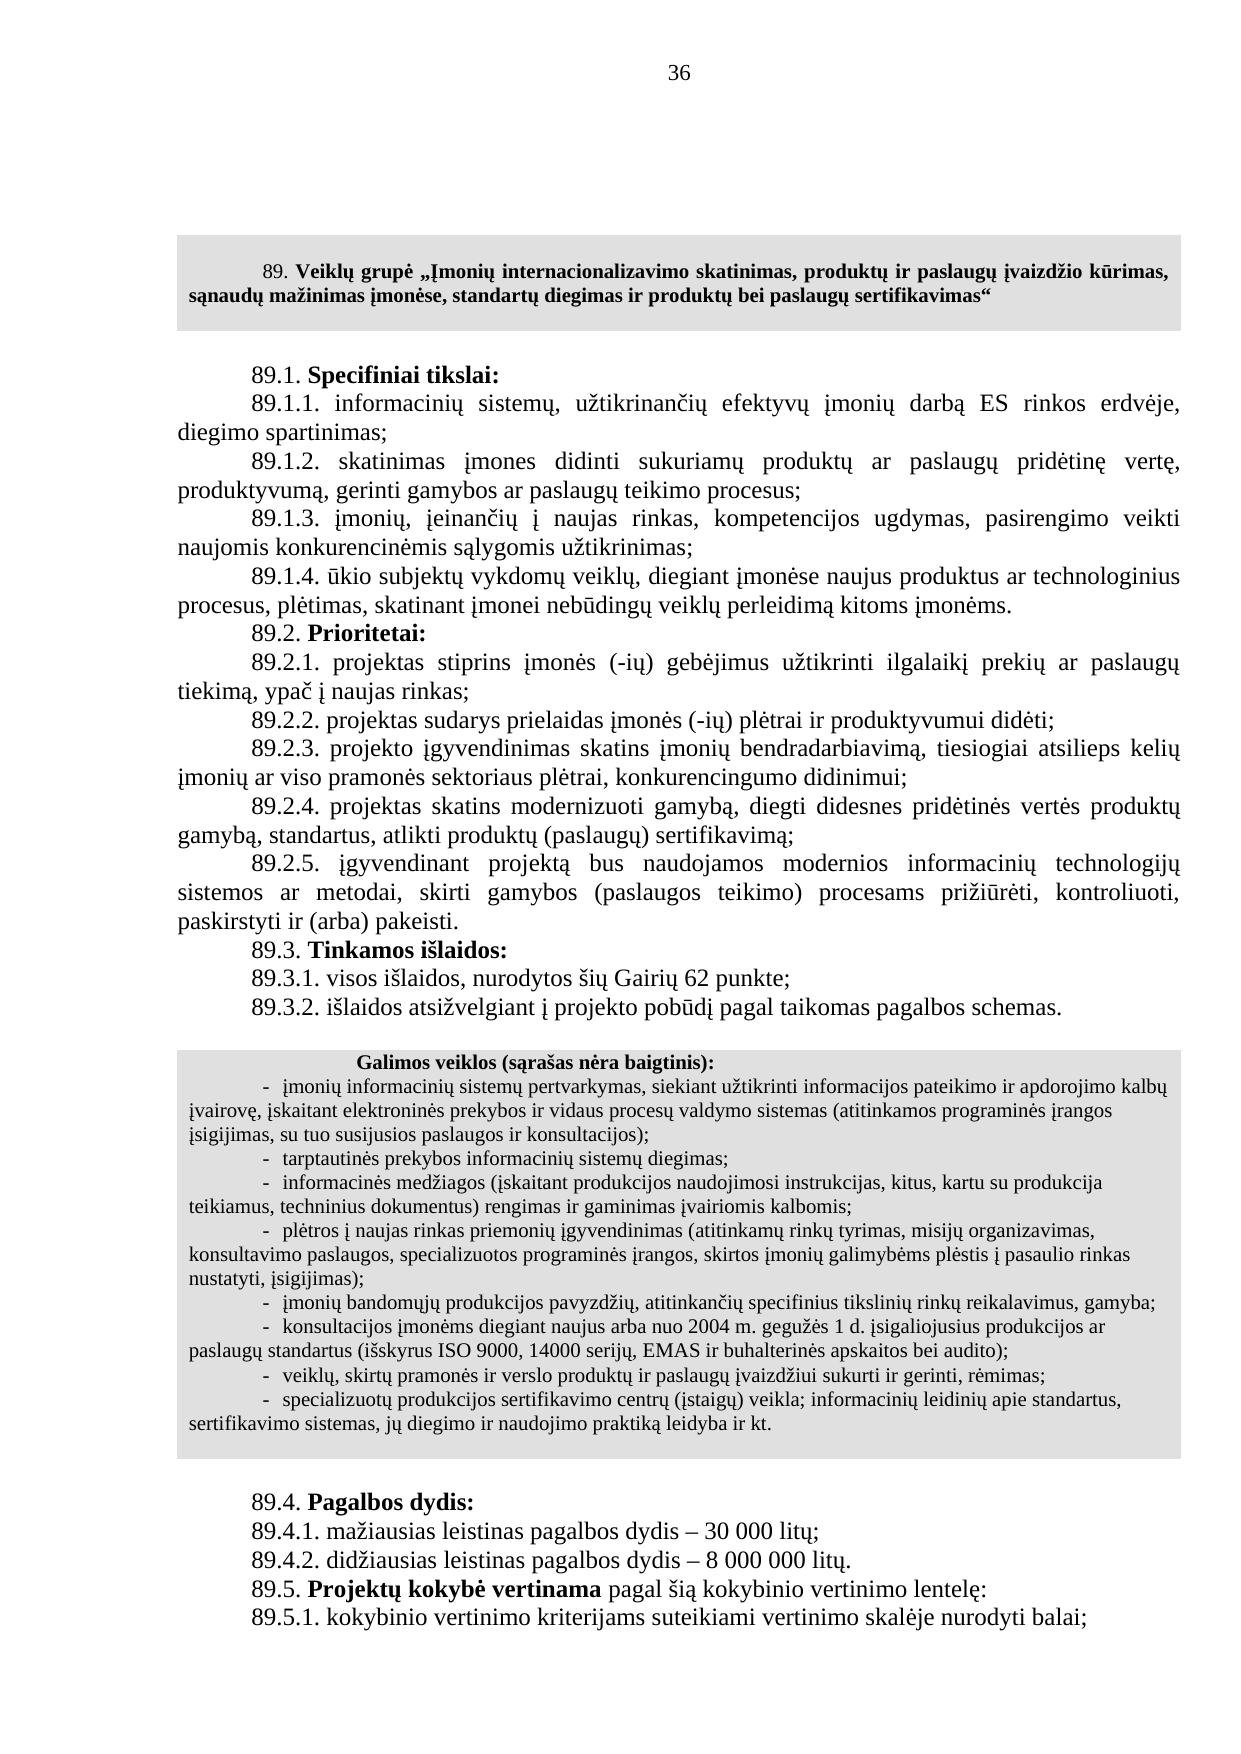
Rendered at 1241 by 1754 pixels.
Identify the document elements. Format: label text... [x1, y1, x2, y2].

text 89.4. Pagalbos dydis: [177, 1487, 1181, 1516]
text 89.2. Prioritetai: [177, 618, 1181, 647]
text 89.1.3. įmonių, įeinančių į naujas rinkas, kompetencijos ugdymas, pasirengimo veikti naujomis konkurencinėmis sąlygomis užtikrinimas; [177, 503, 1181, 561]
text 89.1.2. skatinimas įmones didinti sukuriamų produktų ar paslaugų pridėtinę vertę, produktyvumą, gerinti gamybos ar paslaugų teikimo procesus; [177, 446, 1181, 503]
text 89.1.4. ūkio subjektų vykdomų veiklų, diegiant įmonėse naujus produktus ar technologinius procesus, plėtimas, skatinant įmonei nebūdingų veiklų perleidimą kitoms įmonėms. [177, 561, 1181, 618]
text 89.4.1. mažiausias leistinas pagalbos dydis – 30 000 litų; [177, 1516, 1181, 1545]
text 89.2.2. projektas sudarys prielaidas įmonės (-ių) plėtrai ir produktyvumui didėti; [177, 705, 1181, 733]
text 89.2.3. projekto įgyvendinimas skatins įmonių bendradarbiavimą, tiesiogiai atsilieps kelių įmonių ar viso pramonės sektoriaus plėtrai, konkurencingumo didinimui; [177, 733, 1181, 791]
text 89.2.4. projektas skatins modernizuoti gamybą, diegti didesnes pridėtinės vertės produktų gamybą, standartus, atlikti produktų (paslaugų) sertifikavimą; [177, 791, 1181, 848]
text 89.1.1. informacinių sistemų, užtikrinančių efektyvų įmonių darbą ES rinkos erdvėje, diegimo spartinimas; [177, 388, 1181, 446]
text 89.3. Tinkamos išlaidos: [177, 935, 1181, 963]
text 89.2.5. įgyvendinant projektą bus naudojamos modernios informacinių technologijų sistemos ar metodai, skirti gamybos (paslaugos teikimo) procesams prižiūrėti, kontroliuoti, paskirstyti ir (arba) pakeisti. [177, 848, 1181, 935]
text 89.1. Specifiniai tikslai: [177, 360, 1181, 388]
table_header Galimos veiklos (sąrašas nėra baigtinis): - įmonių informacinių sistemų pertvarkymas, siekiant užtikrinti informacijos pateikimo ir apdorojimo kalbų įvairovę, įskaitant elektroninės prekybos ir vidaus procesų valdymo sistemas (atitinkamos programinės įrangos įsigijimas, su tuo susijusios paslaugos ir konsultacijos); - tarptautinės prekybos informacinių sistemų diegimas; - informacinės medžiagos (įskaitant produkcijos naudojimosi instrukcijas, kitus, kartu su produkcija teikiamus, techninius dokumentus) rengimas ir gaminimas įvairiomis kalbomis; - plėtros į naujas rinkas priemonių įgyvendinimas (atitinkamų rinkų tyrimas, misijų organizavimas, konsultavimo paslaugos, specializuotos programinės įrangos, skirtos įmonių galimybėms plėstis į pasaulio rinkas nustatyti, įsigijimas); - įmonių bandomųjų produkcijos pavyzdžių, atitinkančių specifinius tikslinių rinkų reikalavimus, gamyba; - konsultacijos įmonėms diegiant naujus arba nuo 2004 m. gegužės 1 d. įsigaliojusius produkcijos ar paslaugų standartus (išskyrus ISO 9000, 14000 serijų, EMAS ir buhalterinės apskaitos bei audito); - veiklų, skirtų pramonės ir verslo produktų ir paslaugų įvaizdžiui sukurti ir gerinti, rėmimas; - specializuotų produkcijos sertifikavimo centrų (įstaigų) veikla; informacinių leidinių apie standartus, sertifikavimo sistemas, jų diegimo ir naudojimo praktiką leidyba ir kt. [177, 1050, 1181, 1459]
text 89.5.1. kokybinio vertinimo kriterijams suteikiami vertinimo skalėje nurodyti balai; [177, 1602, 1181, 1631]
text 89.3.1. visos išlaidos, nurodytos šių Gairių 62 punkte; [177, 963, 1181, 992]
text 89.2.1. projektas stiprins įmonės (-ių) gebėjimus užtikrinti ilgalaikį prekių ar paslaugų tiekimą, ypač į naujas rinkas; [177, 647, 1181, 705]
text 89.4.2. didžiausias leistinas pagalbos dydis – 8 000 000 litų. [177, 1545, 1181, 1574]
table_header 89. Veiklų grupė „Įmonių internacionalizavimo skatinimas, produktų ir paslaugų įvaizdžio kūrimas, sąnaudų mažinimas įmonėse, standartų diegimas ir produktų bei paslaugų sertifikavimas“ [177, 235, 1181, 331]
text 89.3.2. išlaidos atsižvelgiant į projekto pobūdį pagal taikomas pagalbos schemas. [177, 992, 1181, 1021]
text 89.5. Projektų kokybė vertinama pagal šią kokybinio vertinimo lentelę: [177, 1574, 1181, 1602]
